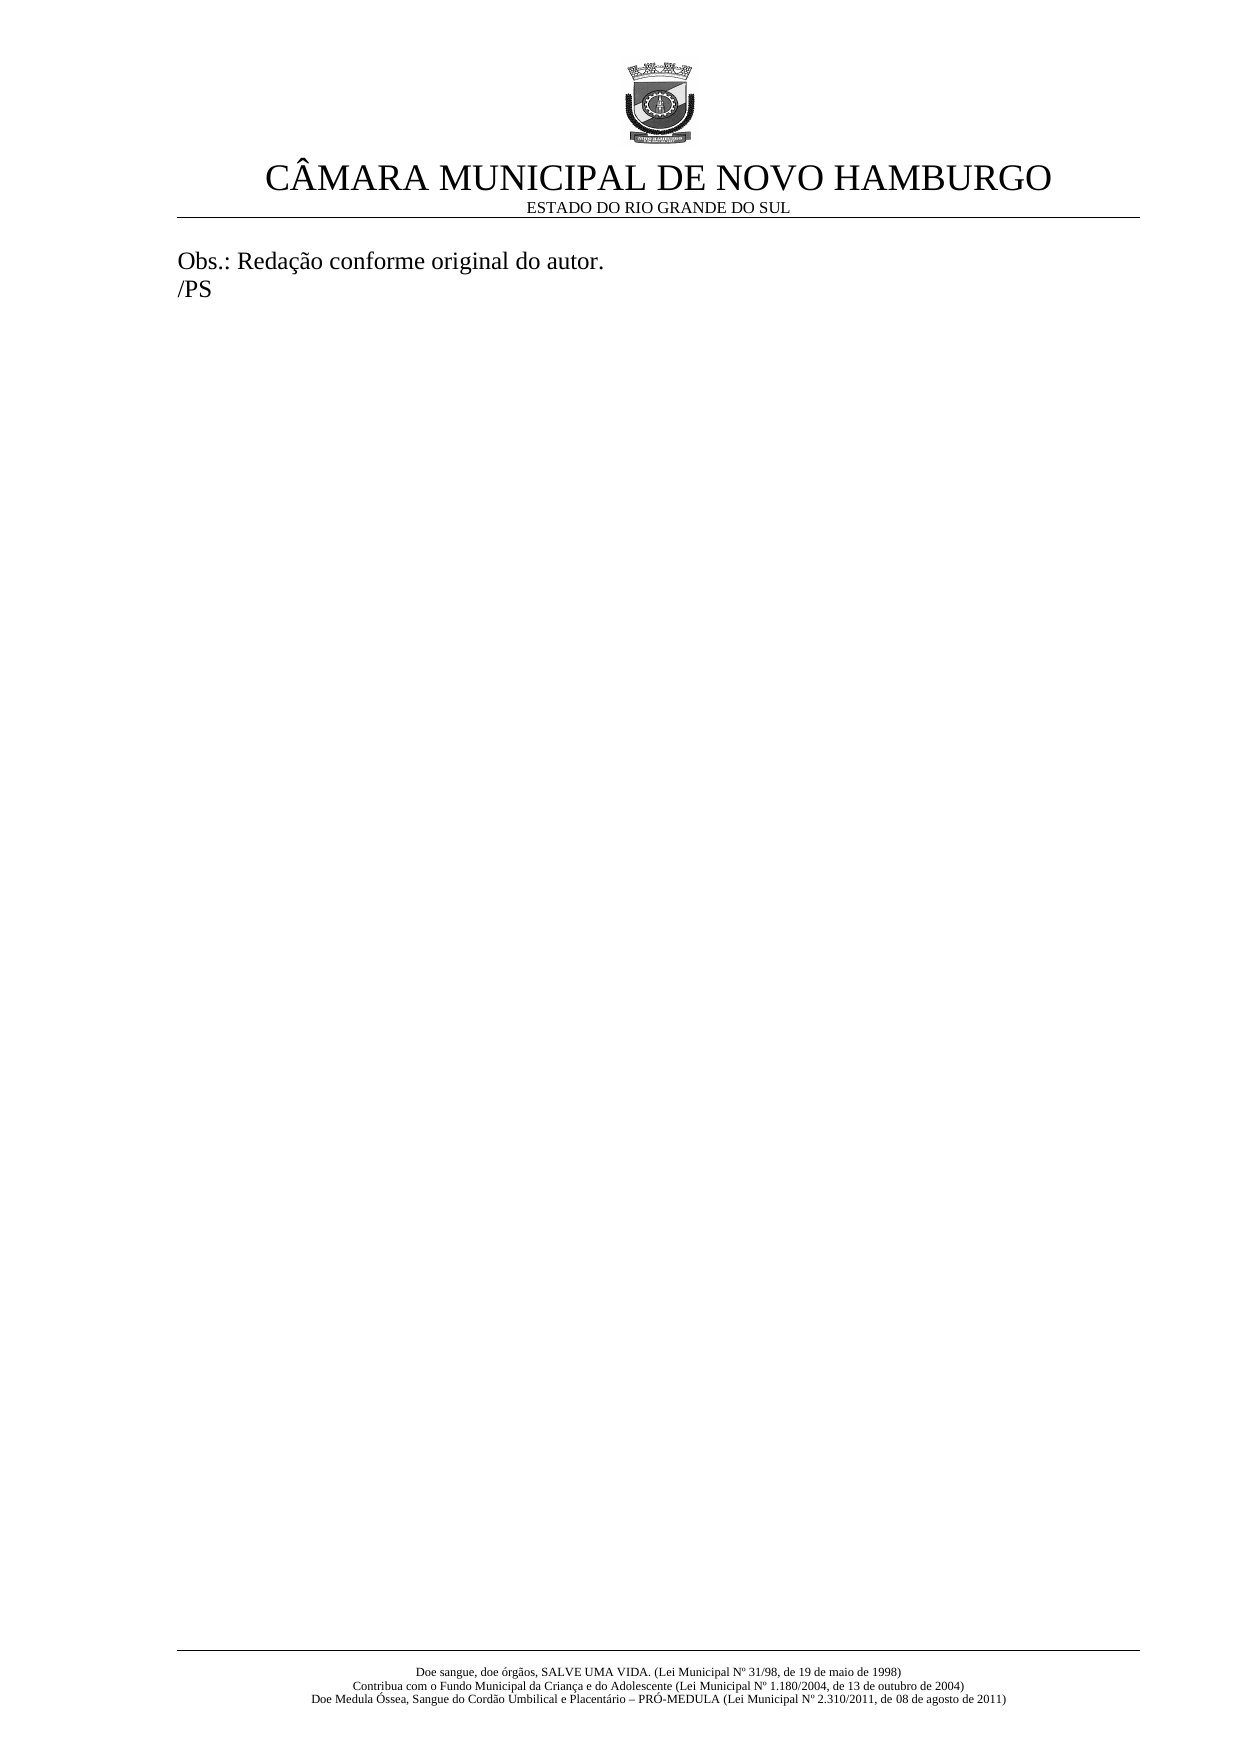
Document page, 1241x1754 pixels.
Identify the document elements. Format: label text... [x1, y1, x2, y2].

text /PS [177, 275, 1140, 303]
text Obs.: Redação conforme original do autor. [177, 247, 1140, 275]
